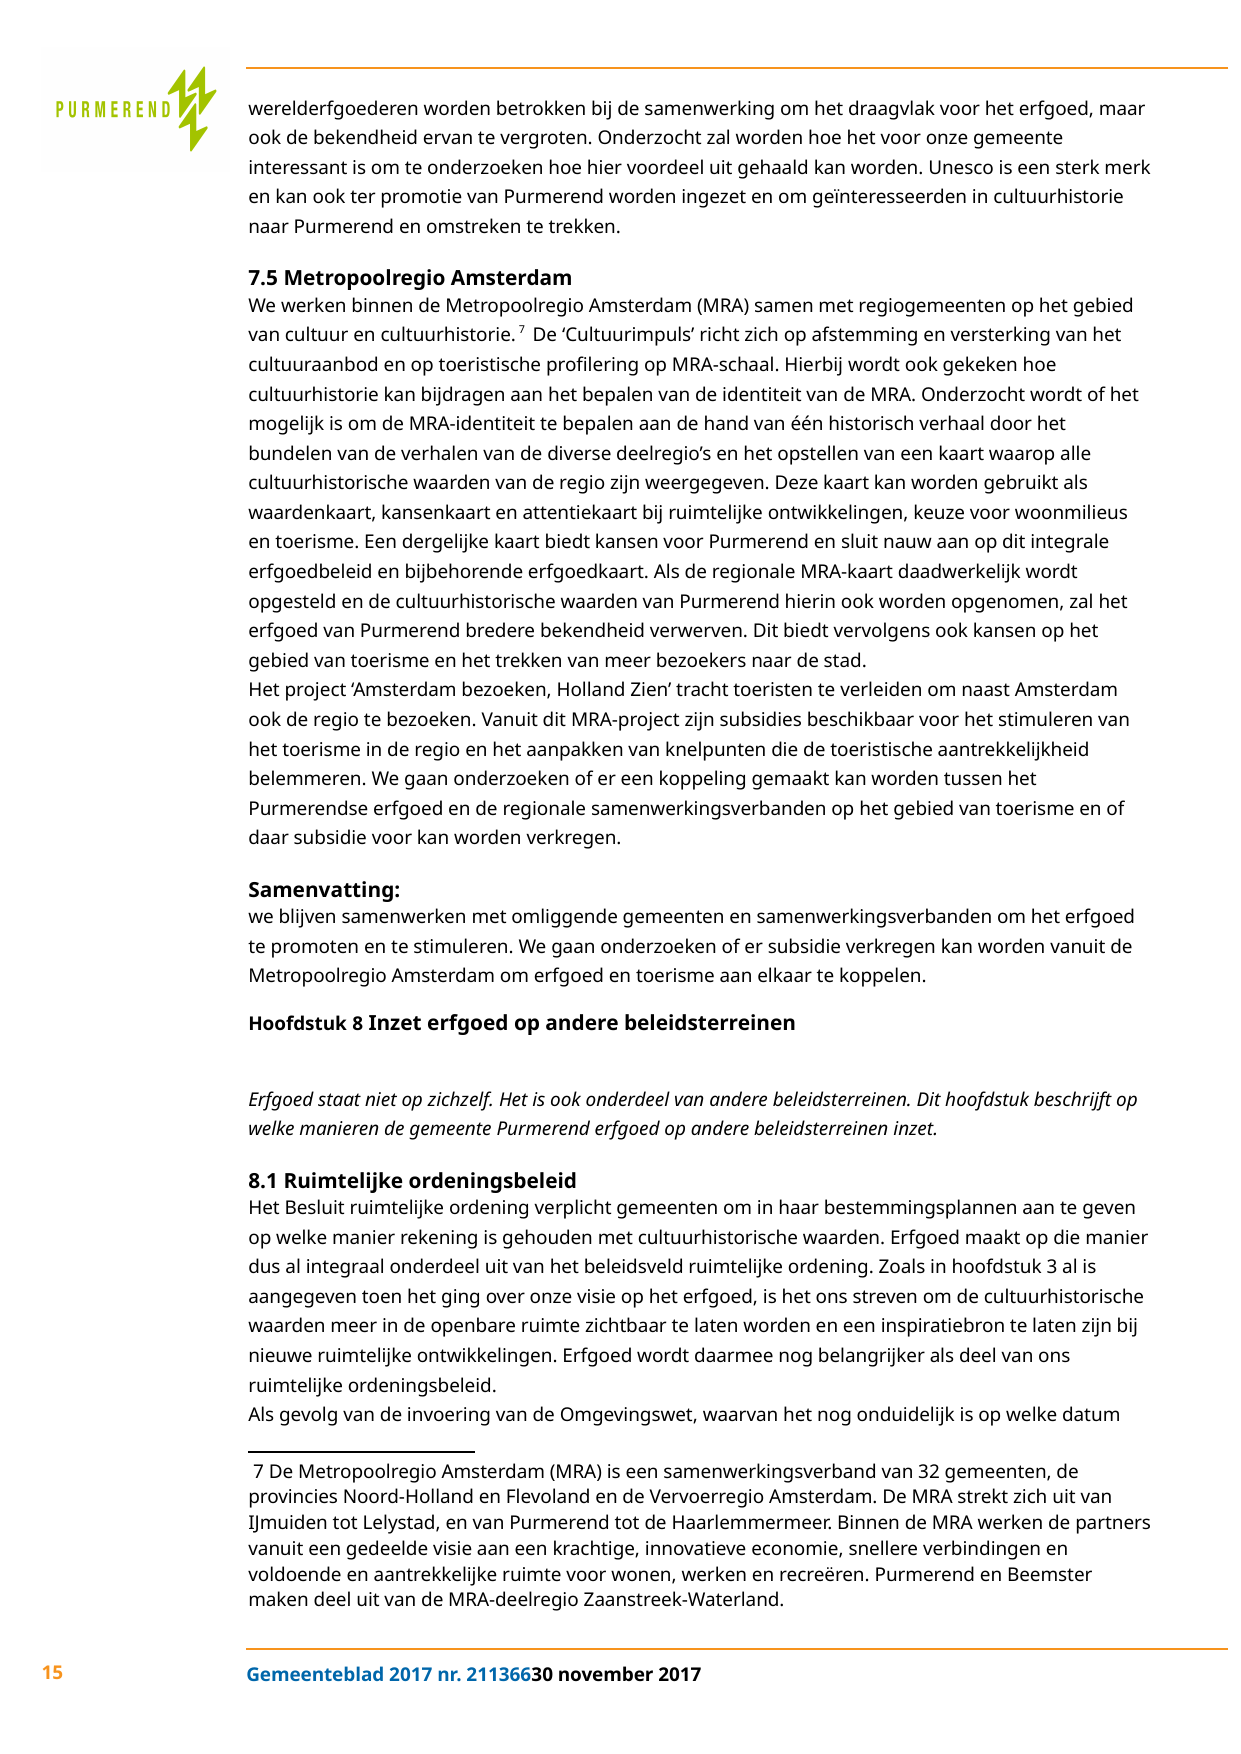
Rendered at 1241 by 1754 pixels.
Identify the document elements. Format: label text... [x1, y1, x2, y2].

text Als gevolg van de invoering van de Omgevingswet, waarvan het nog onduidelijk is op welke datum [248, 1401, 1152, 1427]
text De Metropoolregio Amsterdam (MRA) is een samenwerkingsverband van 32 gemeenten, de provincies Noord-Holland en Flevoland en de Vervoerregio Amsterdam. De MRA strekt zich uit van IJmuiden tot Lelystad, en van Purmerend tot de Haarlemmermeer. Binnen de MRA werken de partners vanuit een gedeelde visie aan een krachtige, innovatieve economie, snellere verbindingen en voldoende en aantrekkelijke ruimte voor wonen, werken en recreëren. Purmerend en Beemster maken deel uit van de MRA-deelregio Zaanstreek-Waterland. [248, 1458, 1152, 1612]
text Het Besluit ruimtelijke ordening verplicht gemeenten om in haar bestemmingsplannen aan te geven op welke manier rekening is gehouden met cultuurhistorische waarden. Erfgoed maakt op die manier dus al integraal onderdeel uit van het beleidsveld ruimtelijke ordening. Zoals in hoofdstuk 3 al is aangegeven toen het ging over onze visie op het erfgoed, is het ons streven om de cultuurhistorische waarden meer in de openbare ruimte zichtbaar te laten worden en een inspiratiebron te laten zijn bij nieuwe ruimtelijke ontwikkelingen. Erfgoed wordt daarmee nog belangrijker als deel van ons ruimtelijke ordeningsbeleid. [248, 1194, 1152, 1397]
text 8.1 Ruimtelijke ordeningsbeleid [248, 1166, 1152, 1194]
picture [41, 47, 231, 172]
text Samenvatting: [248, 875, 1152, 903]
text we blijven samenwerken met omliggende gemeenten en samenwerkingsverbanden om het erfgoed te promoten en te stimuleren. We gaan onderzoeken of er subsidie verkregen kan worden vanuit de Metropoolregio Amsterdam om erfgoed en toerisme aan elkaar te koppelen. [248, 903, 1152, 988]
text We werken binnen de Metropoolregio Amsterdam (MRA) samen met regiogemeenten op het gebied van cultuur en cultuurhistorie. De ‘Cultuurimpuls’ richt zich op afstemming en versterking van het cultuuraanbod en op toeristische profilering op MRA-schaal. Hierbij wordt ook gekeken hoe cultuurhistorie kan bijdragen aan het bepalen van de identiteit van de MRA. Onderzocht wordt of het mogelijk is om de MRA-identiteit te bepalen aan de hand van één historisch verhaal door het bundelen van de verhalen van de diverse deelregio’s en het opstellen van een kaart waarop alle cultuurhistorische waarden van de regio zijn weergegeven. Deze kaart kan worden gebruikt als waardenkaart, kansenkaart en attentiekaart bij ruimtelijke ontwikkelingen, keuze voor woonmilieus en toerisme. Een dergelijke kaart biedt kansen voor Purmerend en sluit nauw aan op dit integrale erfgoedbeleid en bijbehorende erfgoedkaart. Als de regionale MRA-kaart daadwerkelijk wordt opgesteld en de cultuurhistorische waarden van Purmerend hierin ook worden opgenomen, zal het erfgoed van Purmerend bredere bekendheid verwerven. Dit biedt vervolgens ook kansen op het gebied van toerisme en het trekken van meer bezoekers naar de stad. [248, 292, 1152, 673]
text Erfgoed staat niet op zichzelf. Het is ook onderdeel van andere beleidsterreinen. Dit hoofdstuk beschrijft op welke manieren de gemeente Purmerend erfgoed op andere beleidsterreinen inzet. [248, 1086, 1152, 1141]
text Het project ‘Amsterdam bezoeken, Holland Zien’ tracht toeristen te verleiden om naast Amsterdam ook de regio te bezoeken. Vanuit dit MRA-project zijn subsidies beschikbaar voor het stimuleren van het toerisme in de regio en het aanpakken van knelpunten die de toeristische aantrekkelijkheid belemmeren. We gaan onderzoeken of er een koppeling gemaakt kan worden tussen het Purmerendse erfgoed en de regionale samenwerkingsverbanden op het gebied van toerisme en of daar subsidie voor kan worden verkregen. [248, 677, 1152, 850]
text 7.5 Metropoolregio Amsterdam [248, 263, 1152, 292]
text Hoofdstuk 8 Inzet erfgoed op andere beleidsterreinen [248, 1008, 1152, 1037]
text werelderfgoederen worden betrokken bij de samenwerking om het draagvlak voor het erfgoed, maar ook de bekendheid ervan te vergroten. Onderzocht zal worden hoe het voor onze gemeente interessant is om te onderzoeken hoe hier voordeel uit gehaald kan worden. Unesco is een sterk merk en kan ook ter promotie van Purmerend worden ingezet en om geïnteresseerden in cultuurhistorie naar Purmerend en omstreken te trekken. [248, 95, 1152, 239]
